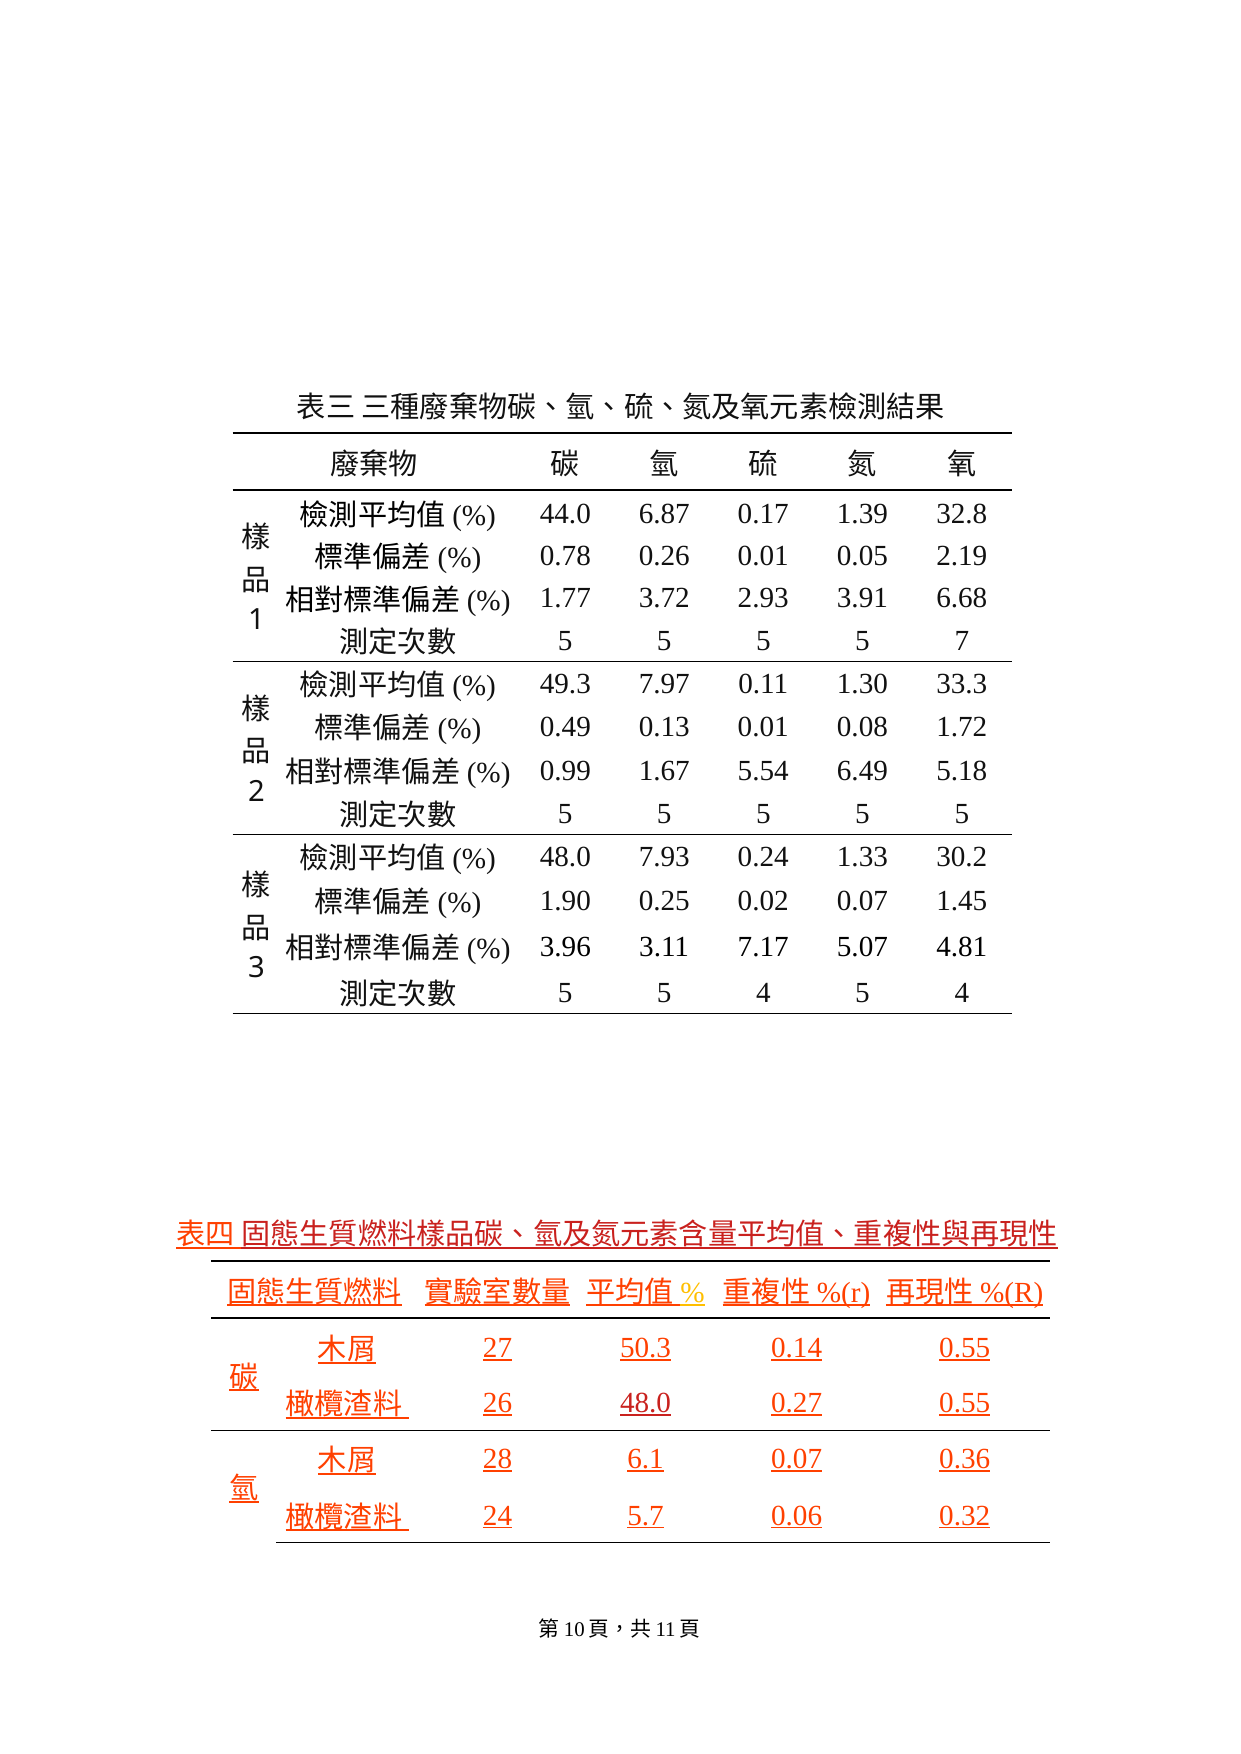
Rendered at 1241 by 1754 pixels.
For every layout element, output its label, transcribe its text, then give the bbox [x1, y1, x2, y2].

table_cell 5 [615, 791, 713, 834]
table_cell 檢測平均值 (%) [280, 835, 515, 877]
table_cell 27 [418, 1319, 577, 1374]
table_cell 4 [912, 970, 1012, 1013]
table_cell 5 [714, 791, 812, 834]
table_cell 6.49 [813, 747, 912, 791]
table_cell 0.49 [515, 704, 614, 747]
table_cell 5.7 [577, 1486, 714, 1542]
table_cell 49.3 [515, 662, 614, 704]
table_cell 0.55 [879, 1319, 1050, 1374]
table_cell 5.54 [714, 747, 812, 791]
table_cell 橄欖渣料 [276, 1486, 417, 1542]
table_cell 2.93 [714, 576, 812, 618]
table_cell 相對標準偏差 (%) [280, 747, 515, 791]
table_cell 0.06 [714, 1486, 879, 1542]
table_header 硫 [714, 434, 812, 489]
table_cell 3.96 [515, 921, 614, 970]
table_header 實驗室數量 [418, 1262, 577, 1317]
table_cell 0.07 [714, 1431, 879, 1486]
table_cell 0.27 [714, 1374, 879, 1429]
table_cell 5 [615, 970, 713, 1013]
table_cell 0.17 [714, 491, 812, 534]
table_cell 0.11 [714, 662, 812, 704]
table_cell 0.01 [714, 534, 812, 576]
table_cell 0.32 [879, 1486, 1050, 1542]
text 表三 三種廢棄物碳、氫、硫、氮及氧元素檢測結果 [149, 383, 1092, 426]
table_cell 48.0 [577, 1374, 714, 1429]
table_cell 6.87 [615, 491, 713, 534]
table_cell 5 [912, 791, 1012, 834]
table_header 氮 [813, 434, 912, 489]
table_cell 測定次數 [280, 618, 515, 661]
table_cell 1.90 [515, 877, 614, 921]
table_cell 0.13 [615, 704, 713, 747]
table_cell 7.17 [714, 921, 812, 970]
table_cell 0.36 [879, 1431, 1050, 1486]
table_cell 7.97 [615, 662, 713, 704]
table_cell 碳 [211, 1319, 276, 1429]
table_cell 0.14 [714, 1319, 879, 1374]
table_header 碳 [515, 434, 614, 489]
table_cell 33.3 [912, 662, 1012, 704]
table_cell 1.77 [515, 576, 614, 618]
table_cell 5 [813, 791, 912, 834]
table_header 廢棄物 [233, 434, 515, 489]
table_cell 28 [418, 1431, 577, 1486]
table_cell 1.67 [615, 747, 713, 791]
table_cell 50.3 [577, 1319, 714, 1374]
table_cell 1.45 [912, 877, 1012, 921]
table_cell 氫 [211, 1431, 276, 1542]
table_cell 3.72 [615, 576, 713, 618]
table_cell 1.39 [813, 491, 912, 534]
table_cell 0.07 [813, 877, 912, 921]
table_header 氧 [912, 434, 1012, 489]
table_header 氫 [615, 434, 713, 489]
table_header 再現性 %(R) [879, 1262, 1050, 1317]
table_cell 0.05 [813, 534, 912, 576]
table_cell 6.68 [912, 576, 1012, 618]
table_cell 7 [912, 618, 1012, 661]
table_header 平均值 % [577, 1262, 714, 1317]
table_cell 5 [615, 618, 713, 661]
table_cell 0.02 [714, 877, 812, 921]
table_cell 48.0 [515, 835, 614, 877]
table_cell 樣品1 [233, 491, 280, 661]
table_cell 5.18 [912, 747, 1012, 791]
table_cell 標準偏差 (%) [280, 704, 515, 747]
table_cell 4.81 [912, 921, 1012, 970]
table_cell 5 [813, 618, 912, 661]
table_cell 檢測平均值 (%) [280, 662, 515, 704]
table_cell 1.72 [912, 704, 1012, 747]
table_cell 0.99 [515, 747, 614, 791]
table_cell 3.11 [615, 921, 713, 970]
table_cell 5 [515, 618, 614, 661]
table_cell 0.08 [813, 704, 912, 747]
table_cell 木屑 [276, 1431, 417, 1486]
table_cell 4 [714, 970, 812, 1013]
table_header 固態生質燃料 [211, 1262, 417, 1317]
table_cell 0.25 [615, 877, 713, 921]
table_cell 1.30 [813, 662, 912, 704]
text 表四 固態生質燃料樣品碳、氫及氮元素含量平均值、重複性與再現性 [142, 1211, 1092, 1253]
table_cell 26 [418, 1374, 577, 1429]
table_cell 32.8 [912, 491, 1012, 534]
table_cell 1.33 [813, 835, 912, 877]
table_cell 3.91 [813, 576, 912, 618]
table_cell 測定次數 [280, 970, 515, 1013]
table_cell 標準偏差 (%) [280, 877, 515, 921]
table_cell 0.55 [879, 1374, 1050, 1429]
table_cell 6.1 [577, 1431, 714, 1486]
table_cell 5 [813, 970, 912, 1013]
table_cell 測定次數 [280, 791, 515, 834]
table_cell 5 [714, 618, 812, 661]
table_cell 檢測平均值 (%) [280, 491, 515, 534]
table_cell 0.24 [714, 835, 812, 877]
table_cell 7.93 [615, 835, 713, 877]
table_cell 30.2 [912, 835, 1012, 877]
table_cell 橄欖渣料 [276, 1374, 417, 1429]
table_cell 0.78 [515, 534, 614, 576]
table_header 重複性 %(r) [714, 1262, 879, 1317]
table_cell 標準偏差 (%) [280, 534, 515, 576]
table_cell 5 [515, 970, 614, 1013]
table_cell 5.07 [813, 921, 912, 970]
table_cell 0.01 [714, 704, 812, 747]
table_cell 相對標準偏差 (%) [280, 576, 515, 618]
table_cell 5 [515, 791, 614, 834]
table_cell 樣品3 [233, 835, 280, 1013]
table_cell 24 [418, 1486, 577, 1542]
table_cell 相對標準偏差 (%) [280, 921, 515, 970]
table_cell 0.26 [615, 534, 713, 576]
table_cell 2.19 [912, 534, 1012, 576]
table_cell 木屑 [276, 1319, 417, 1374]
table_cell 44.0 [515, 491, 614, 534]
table_cell 樣品2 [233, 662, 280, 834]
